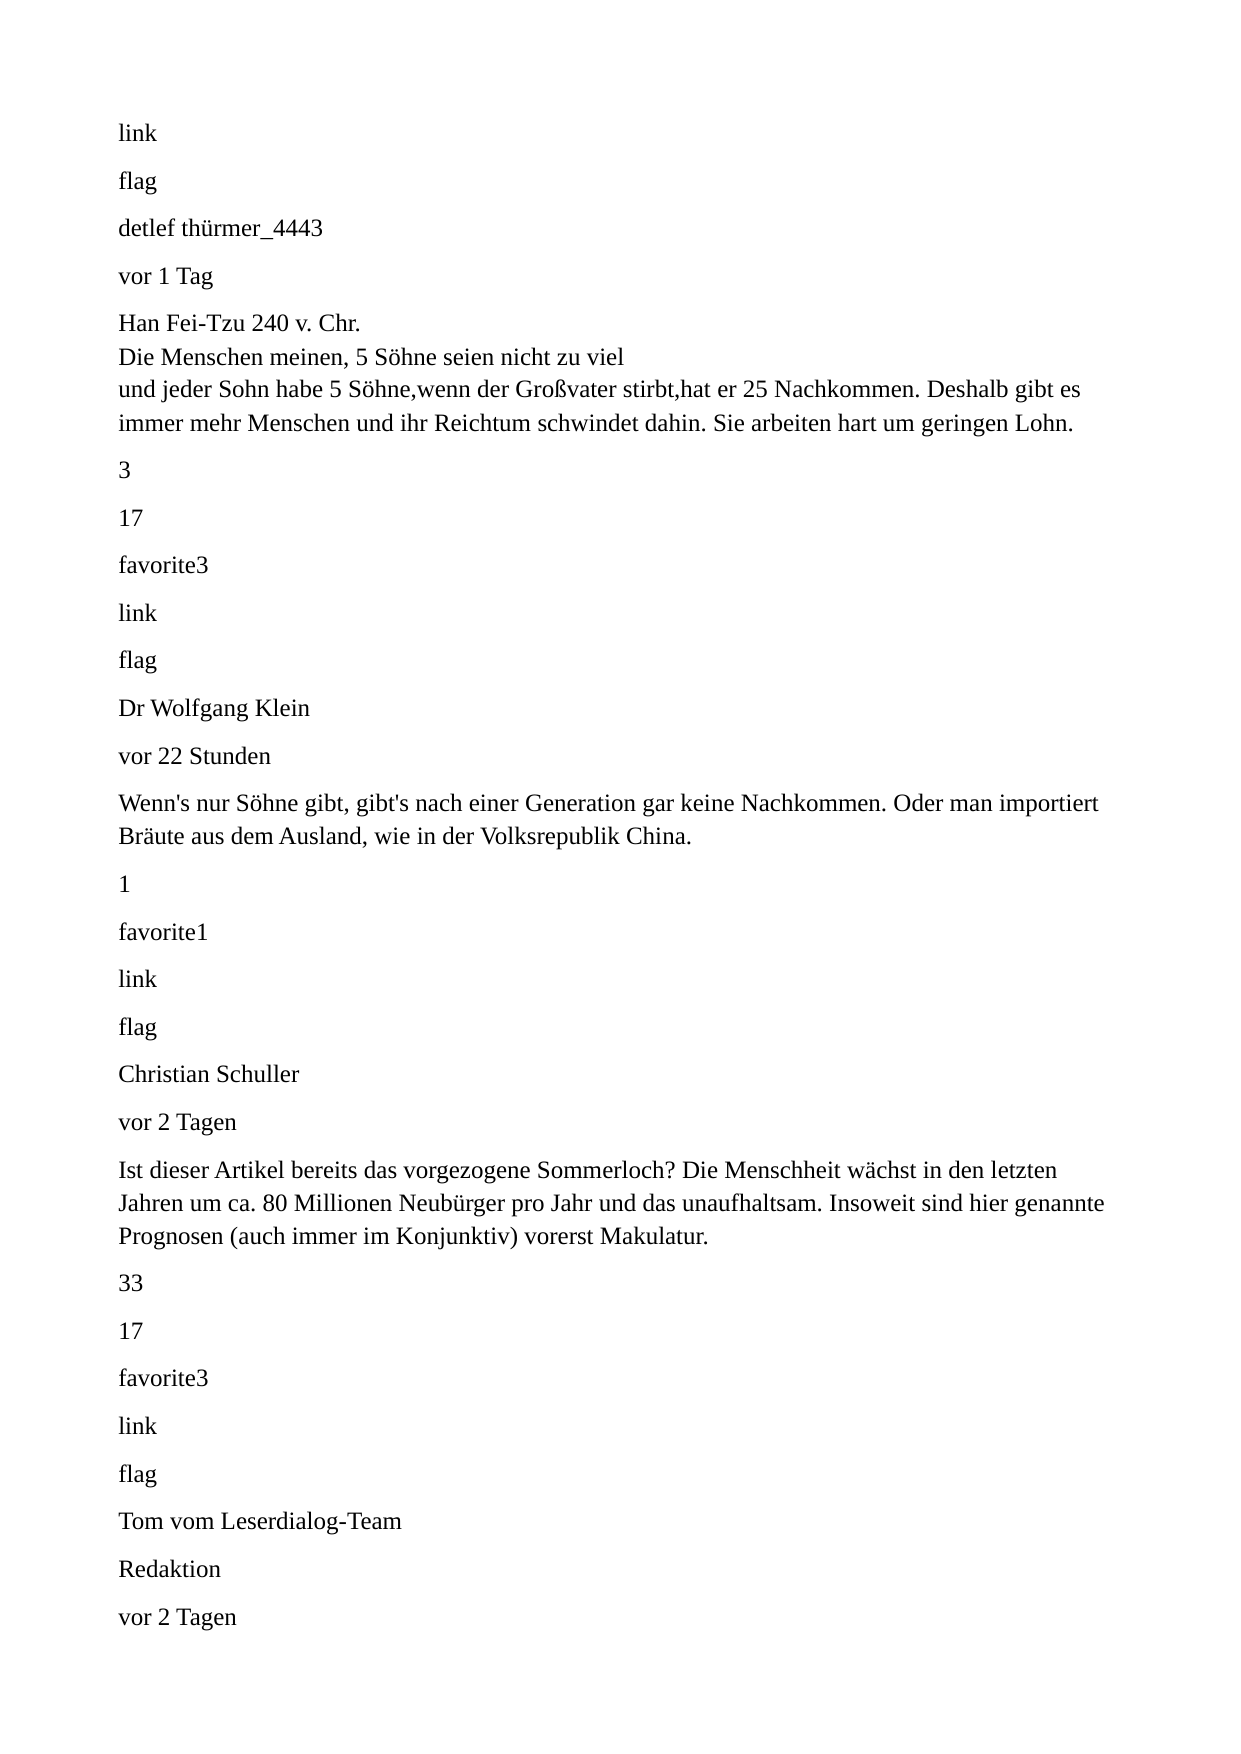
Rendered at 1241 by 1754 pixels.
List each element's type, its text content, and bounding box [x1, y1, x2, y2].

text 17 [118, 503, 1122, 532]
text vor 2 Tagen [118, 1602, 1122, 1630]
text 3 [118, 455, 1122, 484]
text vor 22 Stunden [118, 741, 1122, 769]
text Dr Wolfgang Klein [118, 693, 1122, 722]
text 33 [118, 1268, 1122, 1297]
text vor 2 Tagen [118, 1107, 1122, 1136]
text Redaktion [118, 1554, 1122, 1583]
text Han Fei-Tzu 240 v. Chr. Die Menschen meinen, 5 Söhne seien nicht zu viel und jeder Sohn habe 5 Söhne,wenn der Großvater stirbt,hat er 25 Nachkommen. Deshalb gibt es immer mehr Menschen und ihr Reichtum schwindet dahin. Sie arbeiten hart um geringen Lohn. [118, 308, 1122, 436]
text 1 [118, 869, 1122, 898]
text Christian Schuller [118, 1059, 1122, 1088]
text favorite3 [118, 1363, 1122, 1392]
text flag [118, 1459, 1122, 1487]
text link [118, 964, 1122, 993]
text link [118, 598, 1122, 627]
text flag [118, 646, 1122, 674]
text detlef thürmer_4443 [118, 213, 1122, 242]
text flag [118, 166, 1122, 194]
text favorite1 [118, 917, 1122, 945]
text Tom vom Leserdialog-Team [118, 1506, 1122, 1535]
text 17 [118, 1316, 1122, 1345]
text link [118, 118, 1122, 147]
text Wenn's nur Söhne gibt, gibt's nach einer Generation gar keine Nachkommen. Oder man importiert Bräute aus dem Ausland, wie in der Volksrepublik China. [118, 788, 1122, 850]
text Ist dieser Artikel bereits das vorgezogene Sommerloch? Die Menschheit wächst in den letzten Jahren um ca. 80 Millionen Neubürger pro Jahr und das unaufhaltsam. Insoweit sind hier genannte Prognosen (auch immer im Konjunktiv) vorerst Makulatur. [118, 1155, 1122, 1249]
text favorite3 [118, 550, 1122, 579]
text vor 1 Tag [118, 261, 1122, 290]
text link [118, 1411, 1122, 1440]
text flag [118, 1012, 1122, 1041]
